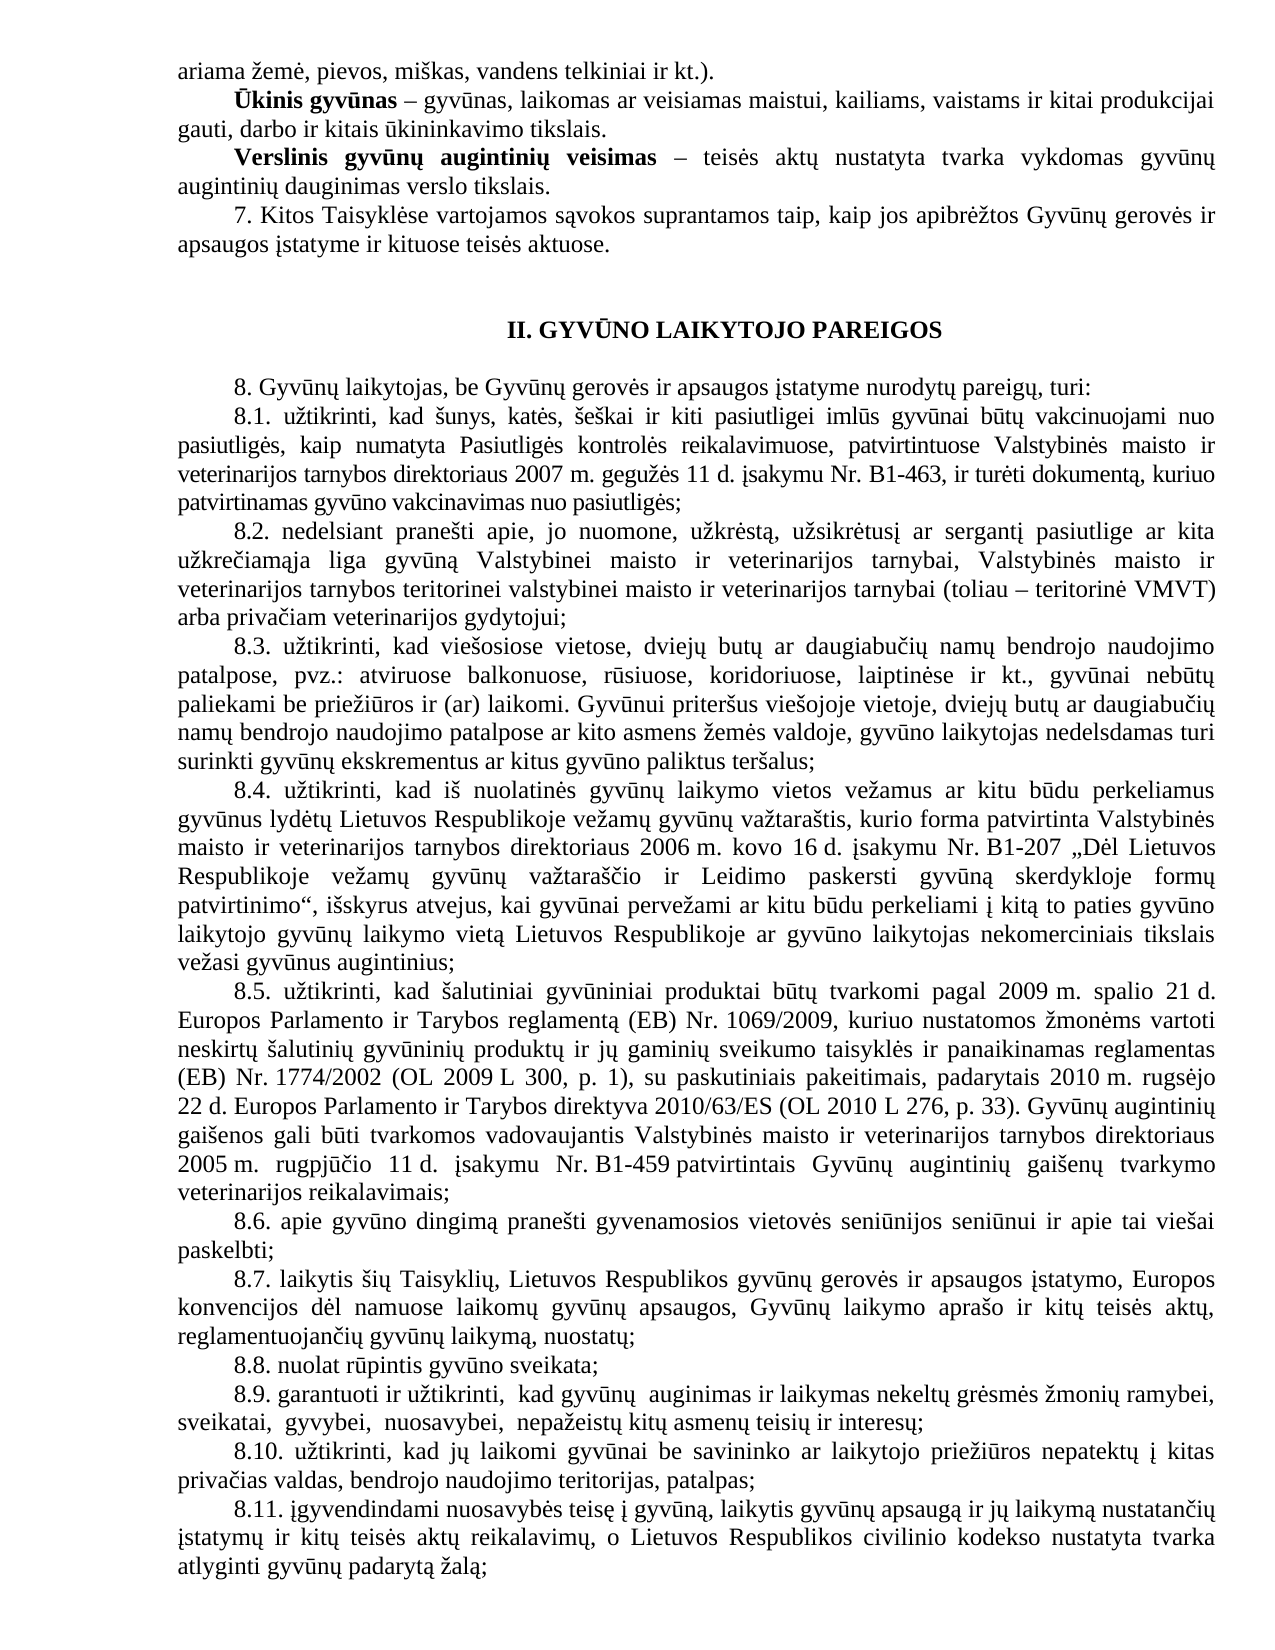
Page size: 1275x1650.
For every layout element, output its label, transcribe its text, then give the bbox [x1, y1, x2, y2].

text 8.5. užtikrinti, kad šalutiniai gyvūniniai produktai būtų tvarkomi pagal 2009 m. spalio 21 d. Europos Parlamento ir Tarybos reglamentą (EB) Nr. 1069/2009, kuriuo nustatomos žmonėms vartoti neskirtų šalutinių gyvūninių produktų ir jų gaminių sveikumo taisyklės ir panaikinamas reglamentas (EB) Nr. 1774/2002 (OL 2009 L 300, p. 1), su paskutiniais pakeitimais, padarytais 2010 m. rugsėjo 22 d. Europos Parlamento ir Tarybos direktyva 2010/63/ES (OL 2010 L 276, p. 33). Gyvūnų augintinių gaišenos gali būti tvarkomos vadovaujantis Valstybinės maisto ir veterinarijos tarnybos direktoriaus 2005 m. rugpjūčio 11 d. įsakymu Nr. B1-459 patvirtintais Gyvūnų augintinių gaišenų tvarkymo veterinarijos reikalavimais; [177, 976, 1216, 1206]
text 8.10. užtikrinti, kad jų laikomi gyvūnai be savininko ar laikytojo priežiūros nepatektų į kitas privačias valdas, bendrojo naudojimo teritorijas, patalpas; [177, 1436, 1216, 1494]
text 7. Kitos Taisyklėse vartojamos sąvokos suprantamos taip, kaip jos apibrėžtos Gyvūnų gerovės ir apsaugos įstatyme ir kituose teisės aktuose. [177, 200, 1216, 257]
text 8.7. laikytis šių Taisyklių, Lietuvos Respublikos gyvūnų gerovės ir apsaugos įstatymo, Europos konvencijos dėl namuose laikomų gyvūnų apsaugos, Gyvūnų laikymo aprašo ir kitų teisės aktų, reglamentuojančių gyvūnų laikymą, nuostatų; [177, 1264, 1216, 1350]
text 8.9. garantuoti ir užtikrinti, kad gyvūnų auginimas ir laikymas nekeltų grėsmės žmonių ramybei, sveikatai, gyvybei, nuosavybei, nepažeistų kitų asmenų teisių ir interesų; [177, 1379, 1216, 1436]
text 8.1. užtikrinti, kad šunys, katės, šeškai ir kiti pasiutligei imlūs gyvūnai būtų vakcinuojami nuo pasiutligės, kaip numatyta Pasiutligės kontrolės reikalavimuose, patvirtintuose Valstybinės maisto ir veterinarijos tarnybos direktoriaus 2007 m. gegužės 11 d. įsakymu Nr. B1-463, ir turėti dokumentą, kuriuo patvirtinamas gyvūno vakcinavimas nuo pasiutligės; [177, 401, 1216, 516]
text 8.8. nuolat rūpintis gyvūno sveikata; [177, 1350, 1216, 1379]
text II. GYVŪNO LAIKYTOJO PAREIGOS [177, 315, 1216, 344]
text Verslinis gyvūnų augintinių veisimas – teisės aktų nustatyta tvarka vykdomas gyvūnų augintinių dauginimas verslo tikslais. [177, 142, 1216, 200]
text 8. Gyvūnų laikytojas, be Gyvūnų gerovės ir apsaugos įstatyme nurodytų pareigų, turi: [177, 372, 1216, 401]
text ariama žemė, pievos, miškas, vandens telkiniai ir kt.). [177, 56, 1216, 85]
text 8.4. užtikrinti, kad iš nuolatinės gyvūnų laikymo vietos vežamus ar kitu būdu perkeliamus gyvūnus lydėtų Lietuvos Respublikoje vežamų gyvūnų važtaraštis, kurio forma patvirtinta Valstybinės maisto ir veterinarijos tarnybos direktoriaus 2006 m. kovo 16 d. įsakymu Nr. B1-207 „Dėl Lietuvos Respublikoje vežamų gyvūnų važtaraščio ir Leidimo paskersti gyvūną skerdykloje formų patvirtinimo“, išskyrus atvejus, kai gyvūnai pervežami ar kitu būdu perkeliami į kitą to paties gyvūno laikytojo gyvūnų laikymo vietą Lietuvos Respublikoje ar gyvūno laikytojas nekomerciniais tikslais vežasi gyvūnus augintinius; [177, 775, 1216, 976]
text Ūkinis gyvūnas – gyvūnas, laikomas ar veisiamas maistui, kailiams, vaistams ir kitai produkcijai gauti, darbo ir kitais ūkininkavimo tikslais. [177, 85, 1216, 142]
text 8.11. įgyvendindami nuosavybės teisę į gyvūną, laikytis gyvūnų apsaugą ir jų laikymą nustatančių įstatymų ir kitų teisės aktų reikalavimų, o Lietuvos Respublikos civilinio kodekso nustatyta tvarka atlyginti gyvūnų padarytą žalą; [177, 1494, 1216, 1580]
text 8.3. užtikrinti, kad viešosiose vietose, dviejų butų ar daugiabučių namų bendrojo naudojimo patalpose, pvz.: atviruose balkonuose, rūsiuose, koridoriuose, laiptinėse ir kt., gyvūnai nebūtų paliekami be priežiūros ir (ar) laikomi. Gyvūnui priteršus viešojoje vietoje, dviejų butų ar daugiabučių namų bendrojo naudojimo patalpose ar kito asmens žemės valdoje, gyvūno laikytojas nedelsdamas turi surinkti gyvūnų ekskrementus ar kitus gyvūno paliktus teršalus; [177, 631, 1216, 775]
text 8.6. apie gyvūno dingimą pranešti gyvenamosios vietovės seniūnijos seniūnui ir apie tai viešai paskelbti; [177, 1206, 1216, 1264]
text 8.2. nedelsiant pranešti apie, jo nuomone, užkrėstą, užsikrėtusį ar sergantį pasiutlige ar kita užkrečiamąja liga gyvūną Valstybinei maisto ir veterinarijos tarnybai, Valstybinės maisto ir veterinarijos tarnybos teritorinei valstybinei maisto ir veterinarijos tarnybai (toliau – teritorinė VMVT) arba privačiam veterinarijos gydytojui; [177, 516, 1216, 631]
